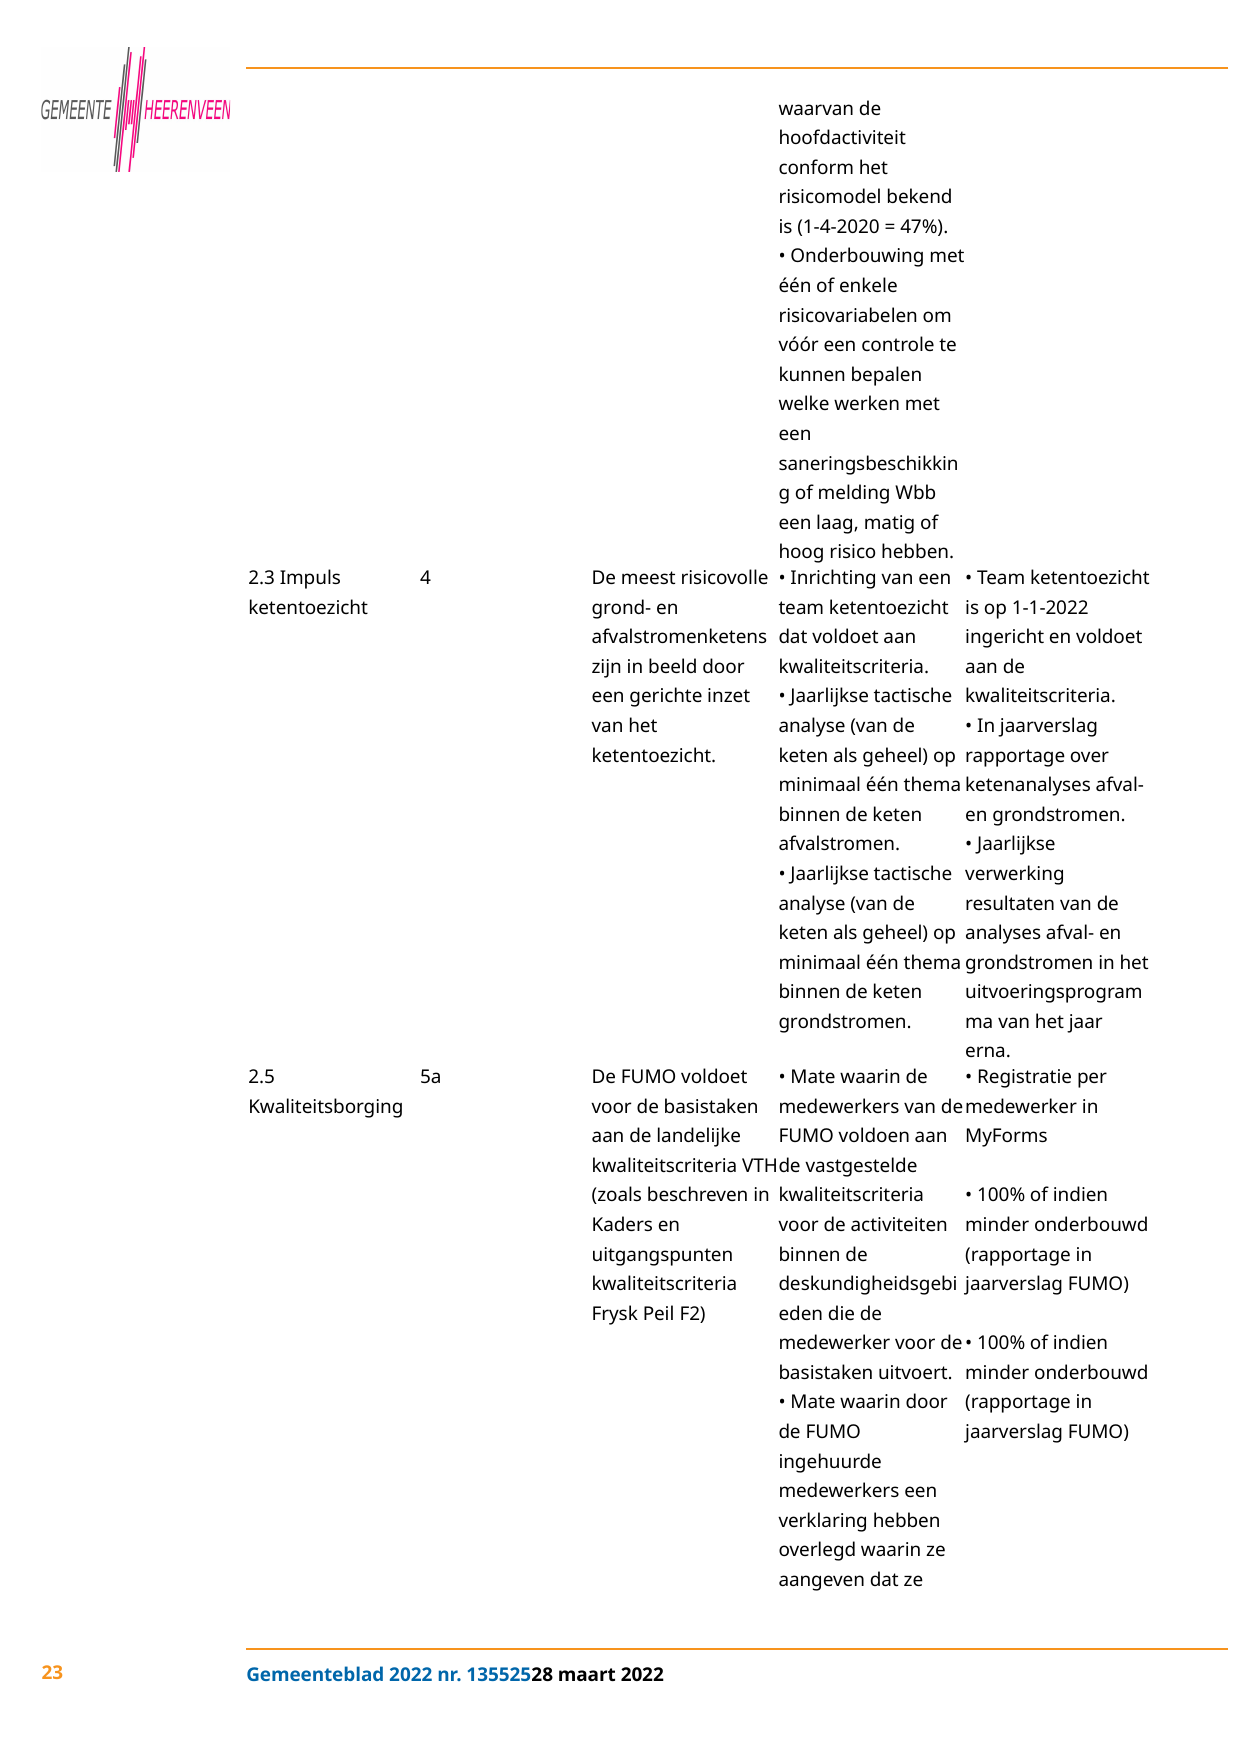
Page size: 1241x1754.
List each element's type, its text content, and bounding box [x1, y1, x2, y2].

table_cell 2.5 Kwaliteitsborging [248, 1063, 420, 1592]
table_cell 5a [420, 1063, 591, 1592]
table_cell De FUMO voldoet voor de basistaken aan de landelijke kwaliteitscriteria VTH (zoals beschreven in Kaders en uitgangspunten kwaliteitscriteria Frysk Peil F2) [591, 1063, 778, 1592]
table_cell • Mate waarin de medewerkers van de FUMO voldoen aan de vastgestelde kwaliteitscriteria voor de activiteiten binnen de deskundigheidsgebieden die de medewerker voor de basistaken uitvoert. • Mate waarin door de FUMO ingehuurde medewerkers een verklaring hebben overlegd waarin ze aangeven dat ze [778, 1063, 965, 1592]
table_cell • Team ketentoezicht is op 1-1-2022 ingericht en voldoet aan de kwaliteitscriteria. • In jaarverslag rapportage over ketenanalyses afval- en grondstromen. • Jaarlijkse verwerking resultaten van de analyses afval- en grondstromen in het uitvoeringsprogramma van het jaar erna. [965, 564, 1152, 1063]
table_cell 4 [420, 564, 591, 1063]
table_cell De meest risicovolle grond- en afvalstromenketens zijn in beeld door een gerichte inzet van het ketentoezicht. [591, 564, 778, 1063]
table_cell • Inrichting van een team ketentoezicht dat voldoet aan kwaliteitscriteria. • Jaarlijkse tactische analyse (van de keten als geheel) op minimaal één thema binnen de keten afvalstromen. • Jaarlijkse tactische analyse (van de keten als geheel) op minimaal één thema binnen de keten grondstromen. [778, 564, 965, 1063]
table_cell [591, 95, 778, 564]
table_cell [420, 95, 591, 564]
table_cell [248, 95, 420, 564]
picture [41, 47, 231, 172]
table_cell waarvan de hoofdactiviteit conform het risicomodel bekend is (1-4-2020 = 47%). • Onderbouwing met één of enkele risicovariabelen om vóór een controle te kunnen bepalen welke werken met een saneringsbeschikking of melding Wbb een laag, matig of hoog risico hebben. [778, 95, 965, 564]
table_cell [965, 95, 1152, 564]
table_cell 2.3 Impuls ketentoezicht [248, 564, 420, 1063]
table_cell • Registratie per medewerker in MyForms • 100% of indien minder onderbouwd (rapportage in jaarverslag FUMO) • 100% of indien minder onderbouwd (rapportage in jaarverslag FUMO) [965, 1063, 1152, 1592]
